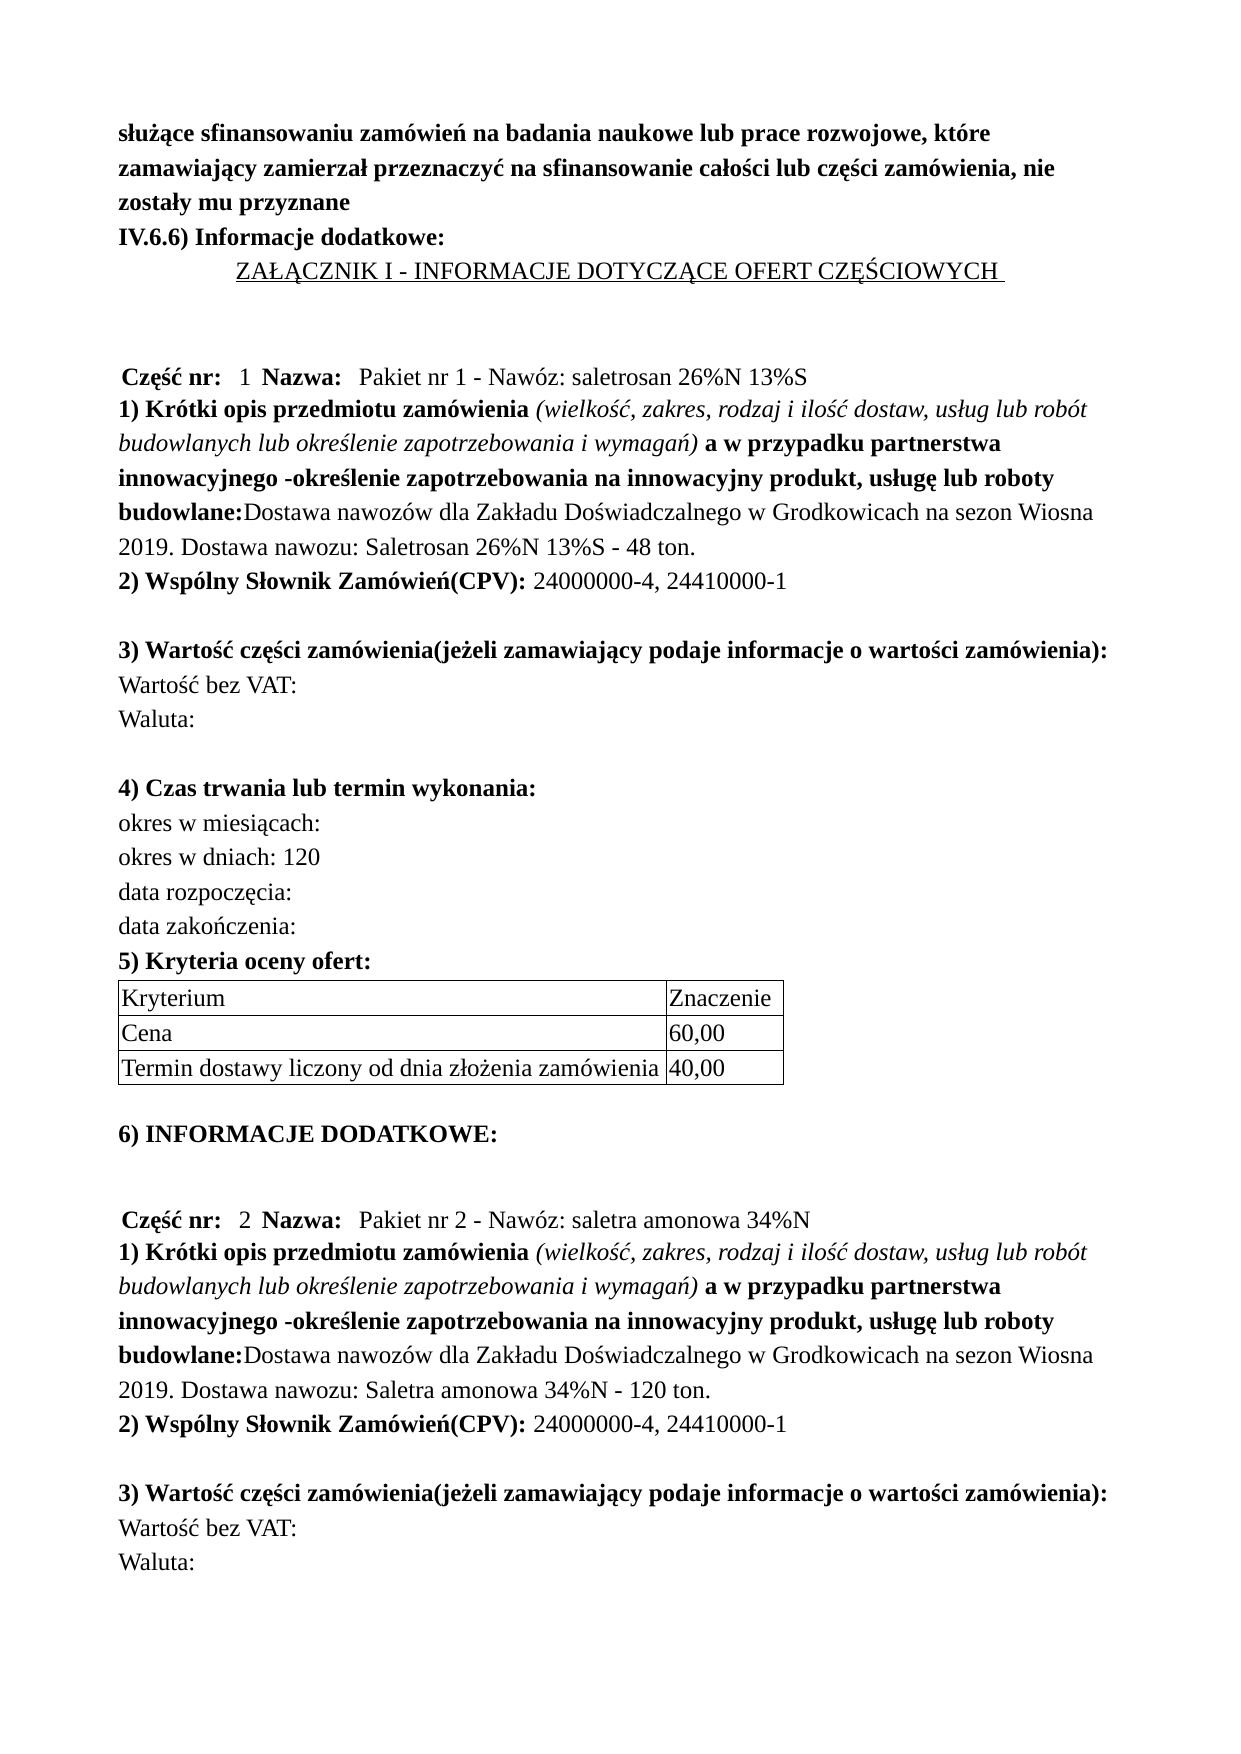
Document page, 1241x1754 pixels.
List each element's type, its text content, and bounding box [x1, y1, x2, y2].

table_cell 60,00 [667, 1016, 783, 1049]
table_header 2 [236, 1203, 259, 1237]
text 1) Krótki opis przedmiotu zamówienia (wielkość, zakres, rodzaj i ilość dostaw, usług lub robót budowlanych lub określenie zapotrzebowania i wymagań) a w przypadku partnerstwa innowacyjnego -określenie zapotrzebowania na innowacyjny produkt, usługę lub roboty budowlane:Dostawa nawozów dla Zakładu Doświadczalnego w Grodkowicach na sezon Wiosna 2019. Dostawa nawozu: Saletra amonowa 34%N - 120 ton. 2) Wspólny Słownik Zamówień(CPV): 24000000-4, 24410000-1 3) Wartość części zamówienia(jeżeli zamawiający podaje informacje o wartości zamówienia): Wartość bez VAT: Waluta: [118, 1237, 1122, 1611]
text 6) INFORMACJE DODATKOWE: [118, 1084, 1122, 1182]
table_cell Cena [119, 1016, 666, 1049]
table_header Znaczenie [667, 981, 783, 1015]
table_cell Termin dostawy liczony od dnia złożenia zamówienia [119, 1051, 666, 1084]
table_header 1 [236, 360, 259, 394]
table_header Pakiet nr 2 - Nawóz: saletra amonowa 34%N [356, 1203, 821, 1237]
table_header Nazwa: [259, 360, 356, 394]
table_header Pakiet nr 1 - Nawóz: saletrosan 26%N 13%S [356, 360, 818, 394]
text służące sfinansowaniu zamówień na badania naukowe lub prace rozwojowe, które zamawiający zamierzał przeznaczyć na sfinansowanie całości lub części zamówienia, nie zostały mu przyznane IV.6.6) Informacje dodatkowe: [118, 118, 1122, 250]
text ZAŁĄCZNIK I - INFORMACJE DOTYCZĄCE OFERT CZĘŚCIOWYCH [118, 256, 1122, 285]
table_cell 40,00 [667, 1051, 783, 1084]
table_header Kryterium [119, 981, 666, 1015]
text 1) Krótki opis przedmiotu zamówienia (wielkość, zakres, rodzaj i ilość dostaw, usług lub robót budowlanych lub określenie zapotrzebowania i wymagań) a w przypadku partnerstwa innowacyjnego -określenie zapotrzebowania na innowacyjny produkt, usługę lub roboty budowlane:Dostawa nawozów dla Zakładu Doświadczalnego w Grodkowicach na sezon Wiosna 2019. Dostawa nawozu: Saletrosan 26%N 13%S - 48 ton. 2) Wspólny Słownik Zamówień(CPV): 24000000-4, 24410000-1 3) Wartość części zamówienia(jeżeli zamawiający podaje informacje o wartości zamówienia): Wartość bez VAT: Waluta: 4) Czas trwania lub termin wykonania: okres w miesiącach: okres w dniach: 120 data rozpoczęcia: data zakończenia: 5) Kryteria oceny ofert: [118, 394, 1122, 974]
table_header Część nr: [118, 1203, 236, 1237]
table_header Nazwa: [259, 1203, 356, 1237]
table_header Część nr: [118, 360, 236, 394]
